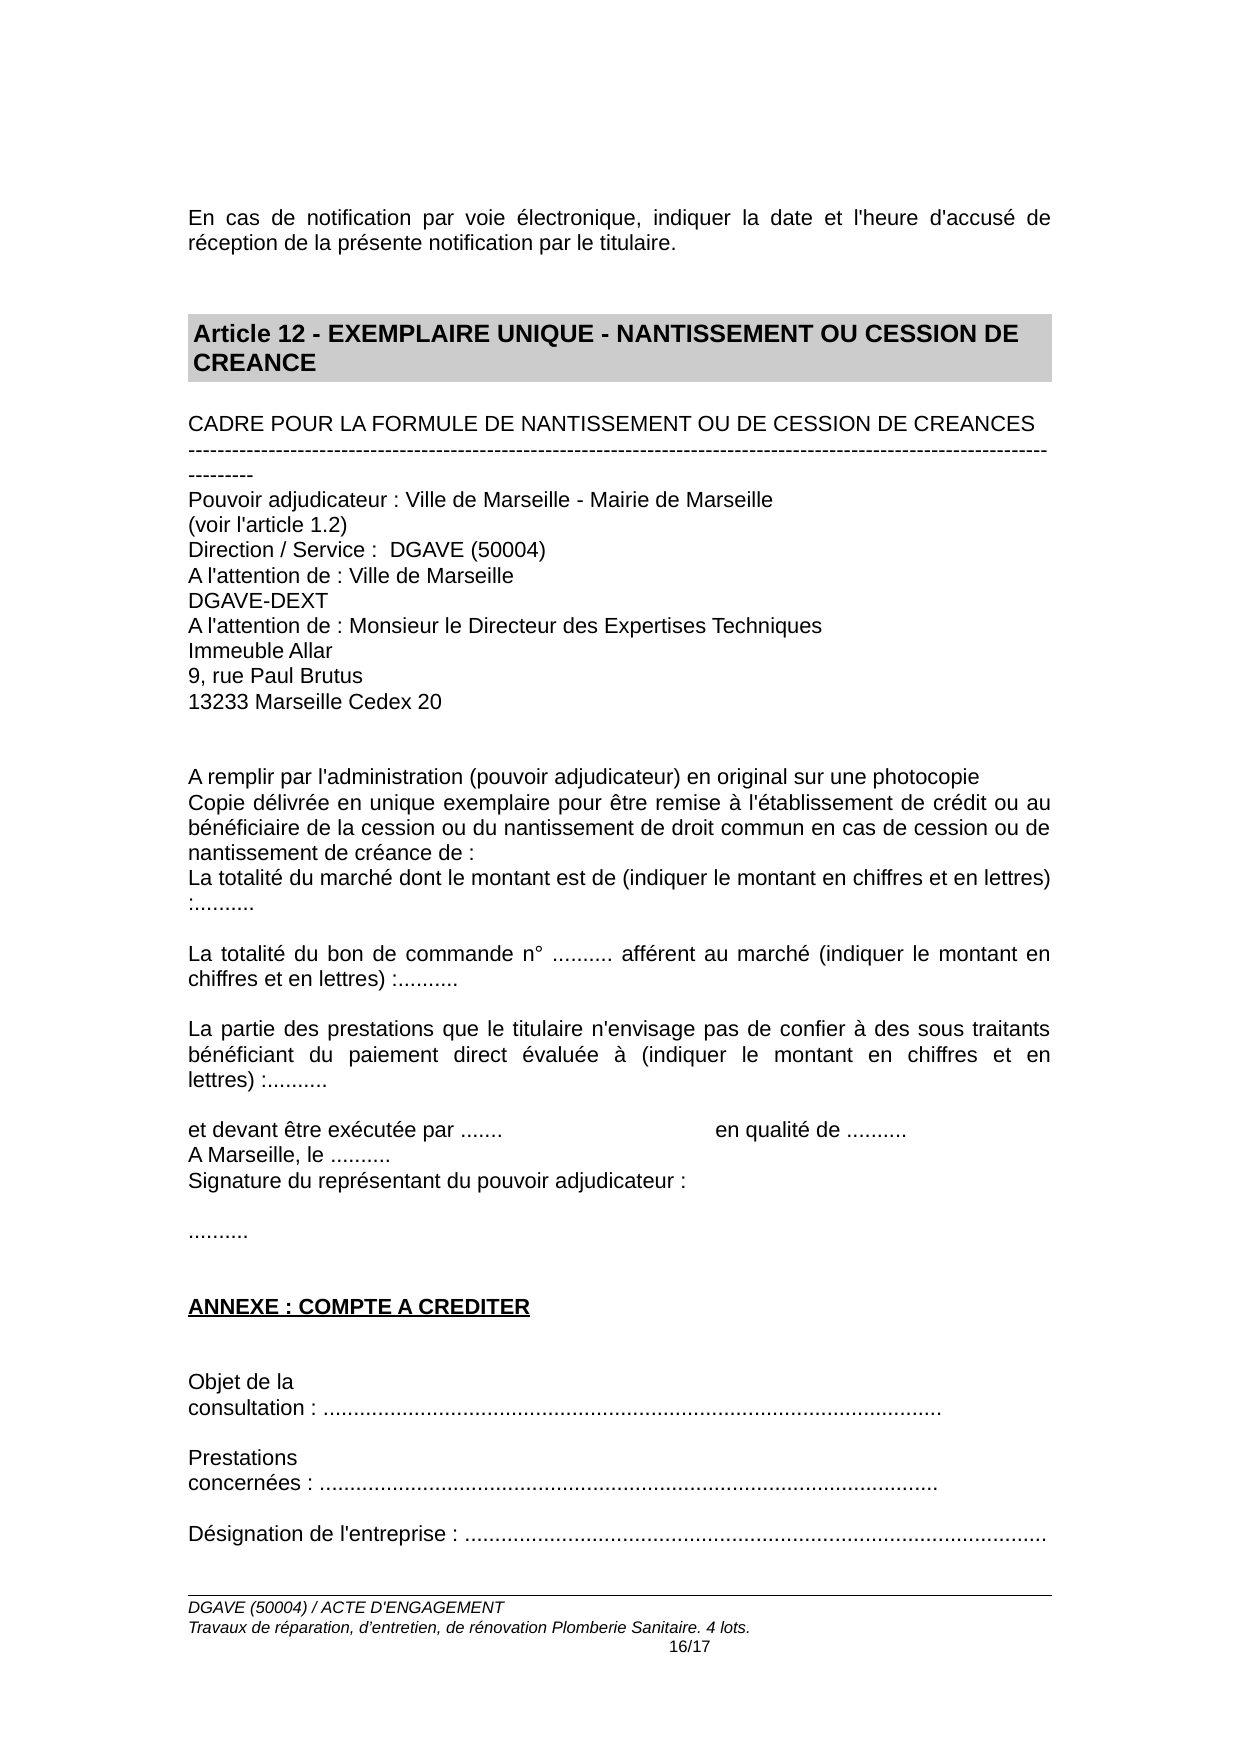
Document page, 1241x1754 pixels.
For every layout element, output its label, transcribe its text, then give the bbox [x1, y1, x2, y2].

text (voir l'article 1.2) [188, 512, 1052, 537]
text Objet de la consultation : ...................................................................................................... [188, 1369, 1052, 1419]
text 9, rue Paul Brutus [188, 663, 1052, 688]
text A Marseille, le .......... [188, 1142, 1052, 1167]
text A remplir par l'administration (pouvoir adjudicateur) en original sur une photocopie [188, 764, 1052, 789]
text Prestations concernées : ...................................................................................................... [188, 1445, 1052, 1495]
text et devant être exécutée par ....... en qualité de .......... [188, 1117, 1052, 1142]
text DGAVE-DEXT [188, 588, 1052, 613]
text Signature du représentant du pouvoir adjudicateur : [188, 1167, 1052, 1193]
text Direction / Service : DGAVE (50004) [188, 537, 1052, 562]
text .......... [188, 1218, 1052, 1243]
text 13233 Marseille Cedex 20 [188, 688, 1052, 714]
text En cas de notification par voie électronique, indiquer la date et l'heure d'accusé de réception de la présente notification par le titulaire. [188, 204, 1052, 255]
text La partie des prestations que le titulaire n'envisage pas de confier à des sous traitants bénéficiant du paiement direct évaluée à (indiquer le montant en chiffres et en lettres) :.......... [188, 1016, 1052, 1092]
text Immeuble Allar [188, 638, 1052, 663]
text CADRE POUR LA FORMULE DE NANTISSEMENT OU DE CESSION DE CREANCES [188, 411, 1052, 436]
text Pouvoir adjudicateur : Ville de Marseille - Mairie de Marseille [188, 487, 1052, 512]
subtitle EXEMPLAIRE UNIQUE - NANTISSEMENT OU CESSION DE CREANCE [190, 316, 1050, 380]
text A l'attention de : Monsieur le Directeur des Expertises Techniques [188, 613, 1052, 638]
text La totalité du bon de commande n° .......... afférent au marché (indiquer le montant en chiffres et en lettres) :.......... [188, 941, 1052, 991]
text ------------------------------------------------------------------------------------------------------------------------------- [188, 436, 1052, 487]
text La totalité du marché dont le montant est de (indiquer le montant en chiffres et en lettres) :.......... [188, 865, 1052, 915]
text A l'attention de : Ville de Marseille [188, 562, 1052, 588]
text Désignation de l'entreprise : ................................................................................................ [188, 1520, 1052, 1546]
text ANNEXE : COMPTE A CREDITER [188, 1293, 1052, 1319]
text Copie délivrée en unique exemplaire pour être remise à l'établissement de crédit ou au bénéficiaire de la cession ou du nantissement de droit commun en cas de cession ou de nantissement de créance de : [188, 789, 1052, 865]
